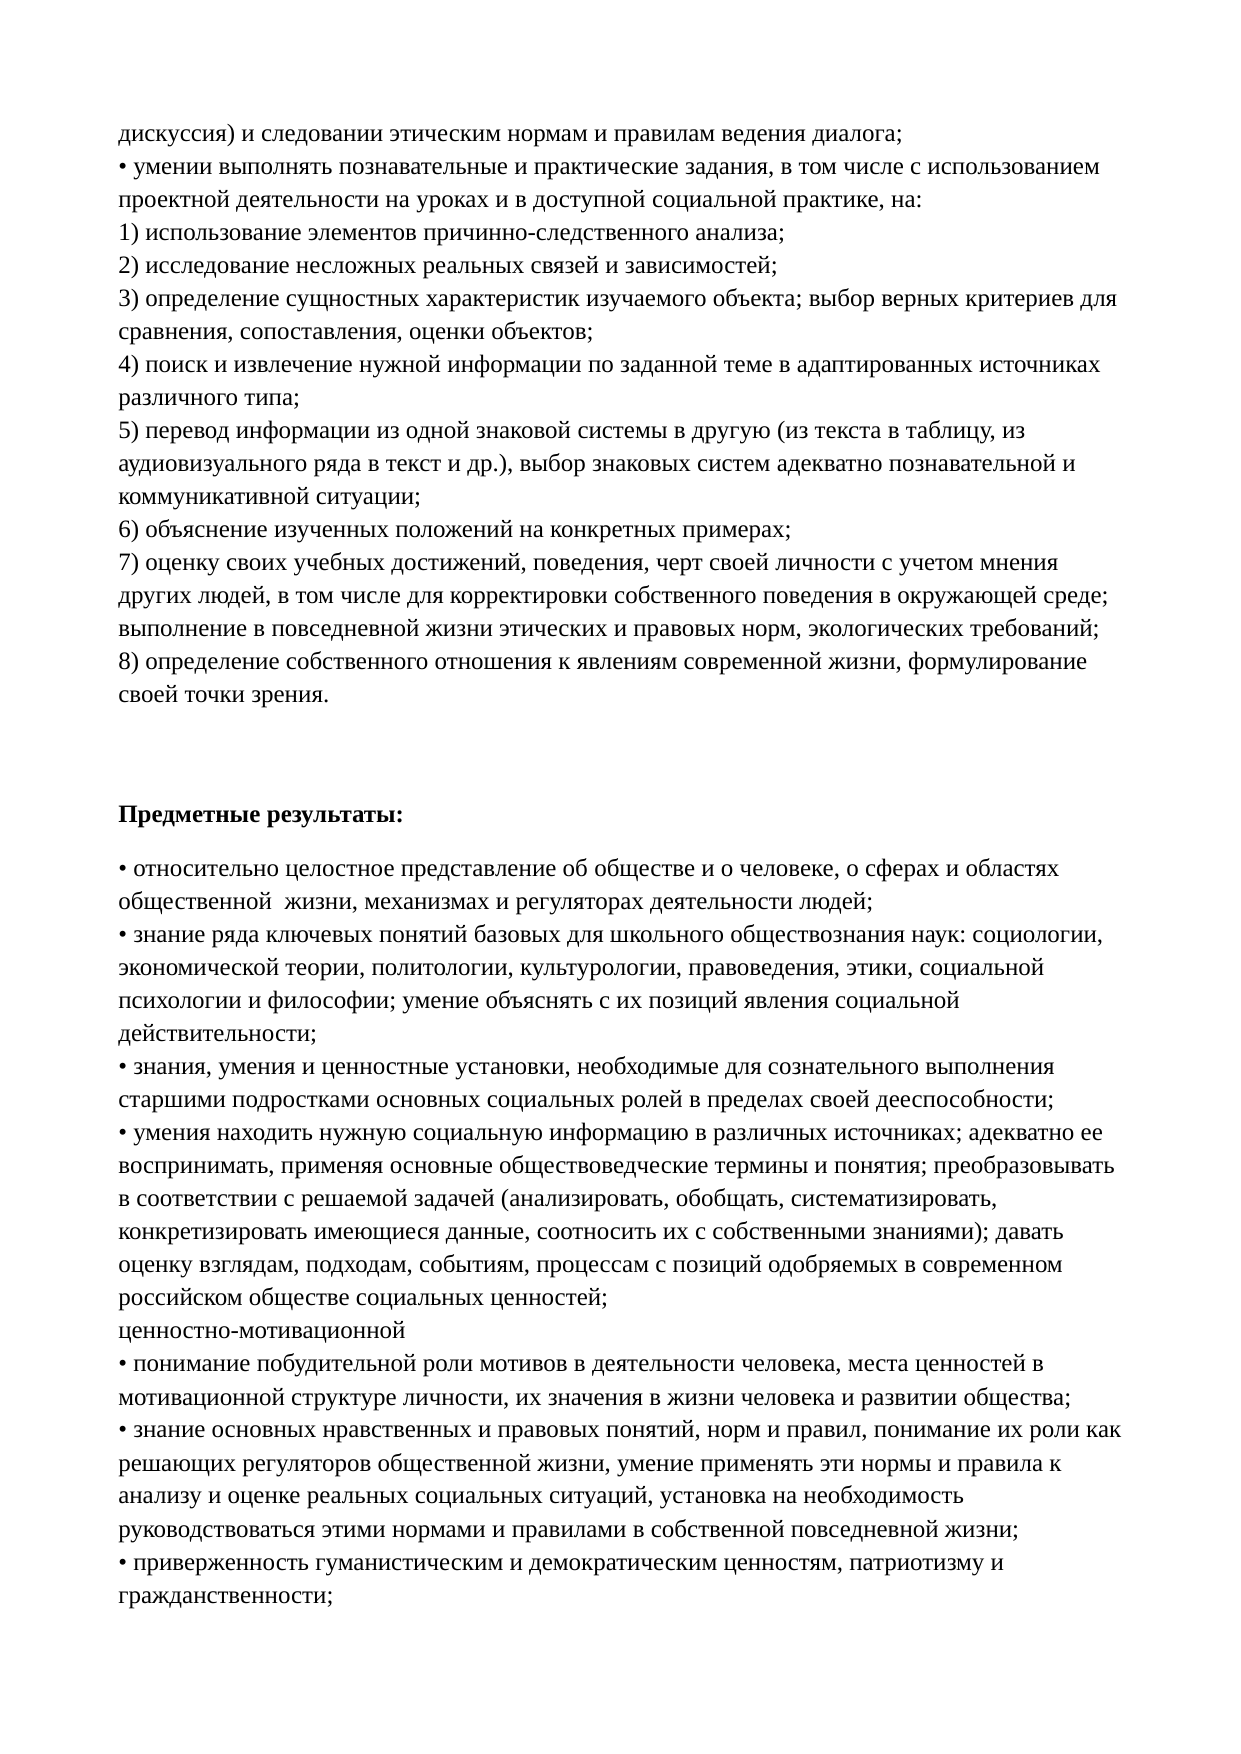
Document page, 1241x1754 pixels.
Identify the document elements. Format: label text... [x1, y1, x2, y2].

text дискуссия) и следовании этическим нормам и правилам ведения диалога; • умении выполнять познавательные и практические задания, в том числе с использованием проектной деятельности на уроках и в доступной социальной практике, на: 1) использование элементов причинно-следственного анализа; 2) исследование несложных реальных связей и зависимостей; 3) определение сущностных характеристик изучаемого объекта; выбор верных критериев для сравнения, сопоставления, оценки объектов; 4) поиск и извлечение нужной информации по заданной теме в адаптированных источниках различного типа; 5) перевод информации из одной знаковой системы в другую (из текста в таблицу, из аудиовизуального ряда в текст и др.), выбор знаковых систем адекватно познавательной и коммуникативной ситуации; 6) объяснение изученных положений на конкретных примерах; 7) оценку своих учебных достижений, поведения, черт своей личности с учетом мнения других людей, в том числе для корректировки собственного поведения в окружающей среде; выполнение в повседневной жизни этических и правовых норм, экологических требований; 8) определение собственного отношения к явлениям современной жизни, формулирование своей точки зрения. [118, 118, 1122, 774]
text • относительно целостное представление об обществе и о человеке, о сферах и областях общественной жизни, механизмах и регуляторах деятельности людей; • знание ряда ключевых понятий базовых для школьного обществознания наук: социологии, экономической теории, политологии, культурологии, правоведения, этики, социальной психологии и философии; умение объяснять с их позиций явления социальной действительности; • знания, умения и ценностные установки, необходимые для сознательного выполнения старшими подростками основных социальных ролей в пределах своей дееспособности; • умения находить нужную социальную информацию в различных источниках; адекватно ее воспринимать, применяя основные обществоведческие термины и понятия; преобразовывать в соответствии с решаемой задачей (анализировать, обобщать, систематизировать, конкретизировать имеющиеся данные, соотносить их с собственными знаниями); давать оценку взглядам, подходам, событиям, процессам с позиций одобряемых в современном российском обществе социальных ценностей; ценностно-мотивационной • понимание побудительной роли мотивов в деятельности человека, места ценностей в мотивационной структуре личности, их значения в жизни человека и развитии общества; • знание основных нравственных и правовых понятий, норм и правил, понимание их роли как решающих регуляторов общественной жизни, умение применять эти нормы и правила к анализу и оценке реальных социальных ситуаций, установка на необходимость руководствоваться этими нормами и правилами в собственной повседневной жизни; • приверженность гуманистическим и демократическим ценностям, патриотизму и гражданственности; [118, 853, 1122, 1608]
text Предметные результаты: [118, 799, 1122, 828]
